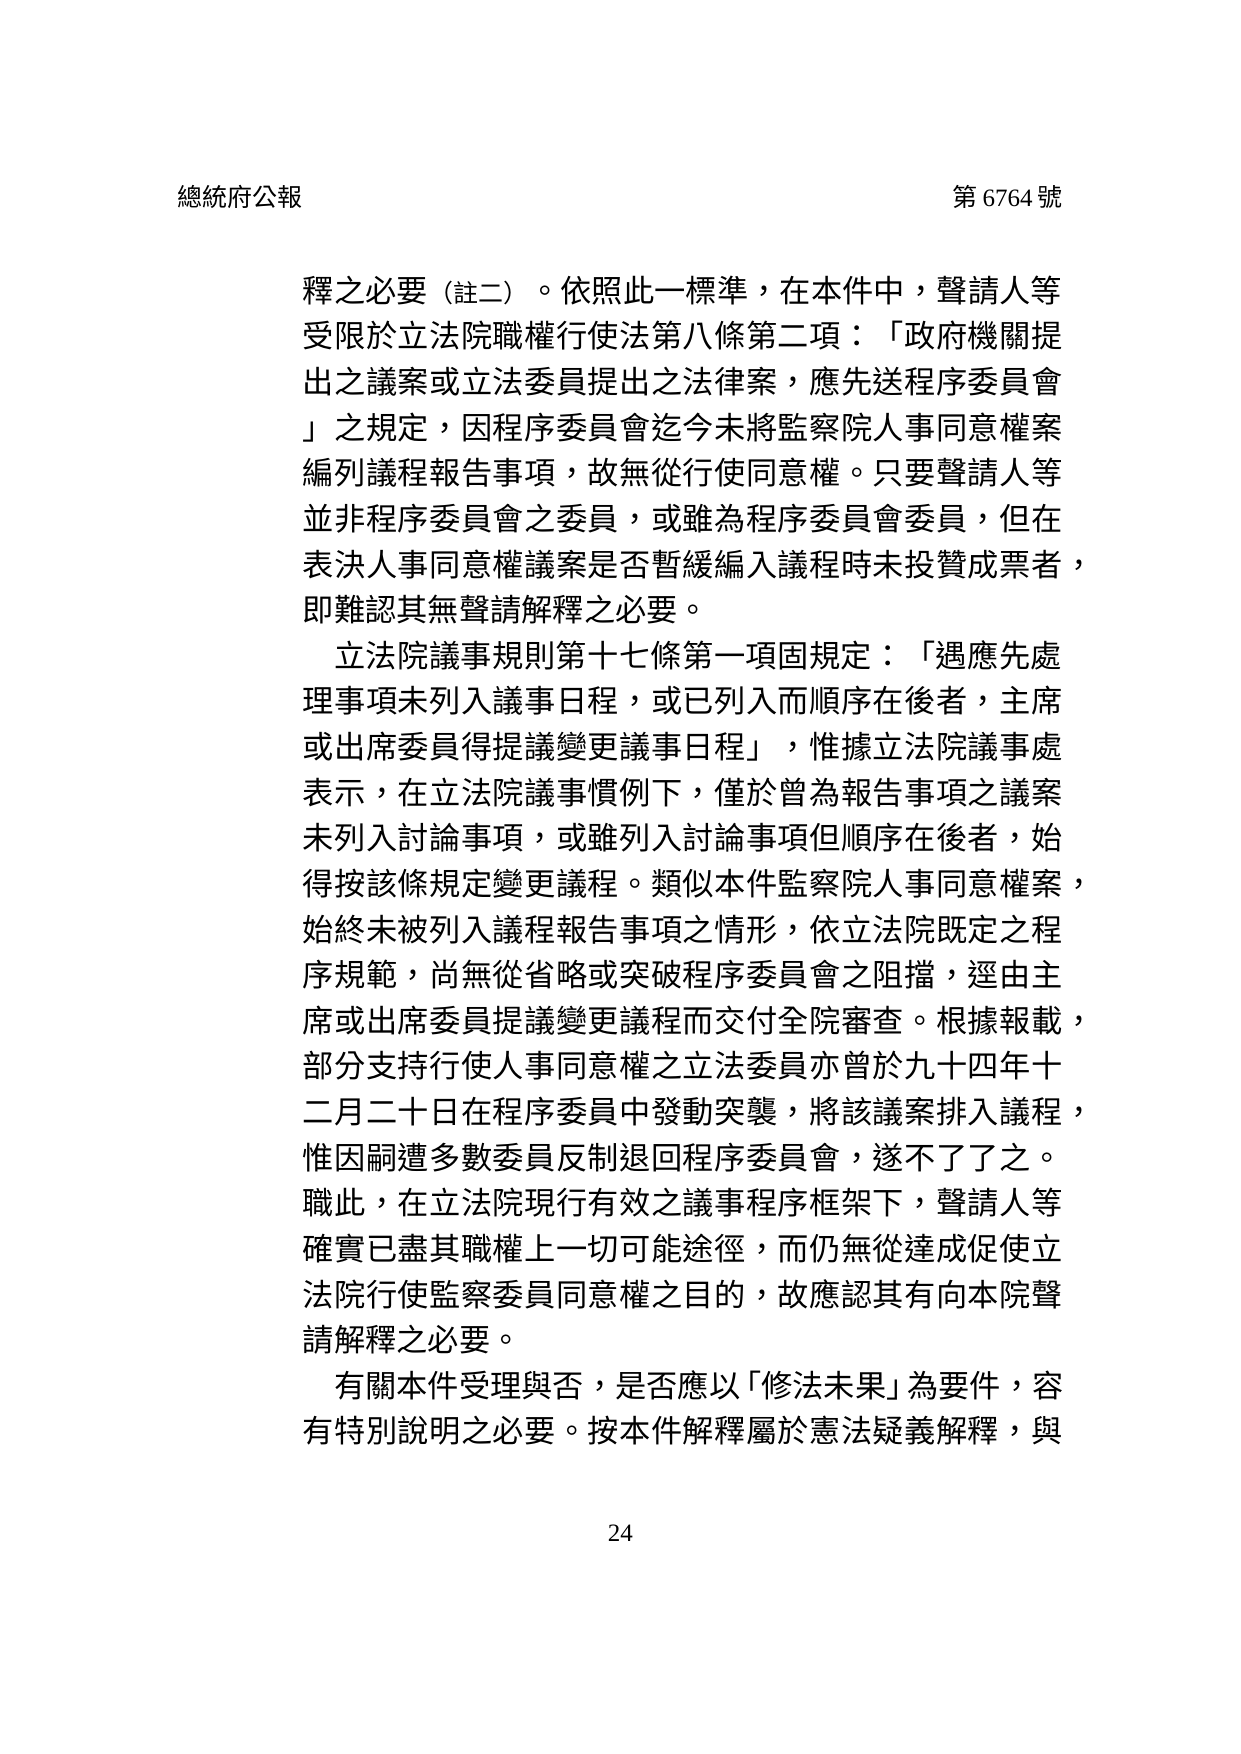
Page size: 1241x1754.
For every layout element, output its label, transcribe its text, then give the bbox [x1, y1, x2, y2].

text 具體言之，在三分之一以上立法委員就其行使職權，適用法律發生有牴觸憲法之疑義，聲請「法律違憲解釋」時，必須該等立法委員係系爭法律案表決時投反對票、或至少未投贊成票者，或當時雖投贊成票，但嗣後改變見解，另行提出法律修正案卻修法未果者，始具聲請解釋之必要（註二）。依照此一標準，在本件中，聲請人等受限於立法院職權行使法第八條第二項：「政府機關提出之議案或立法委員提出之法律案，應先送程序委員會」之規定，因程序委員會迄今未將監察院人事同意權案編列議程報告事項，故無從行使同意權。只要聲請人等並非程序委員會之委員，或雖為程序委員會委員，但在表決人事同意權議案是否暫緩編入議程時未投贊成票者，即難認其無聲請解釋之必要。 [303, 266, 1063, 631]
text 有關本件受理與否，是否應以「修法未果」為要件，容有特別說明之必要。按本件解釋屬於憲法疑義解釋，與上述本院釋字第六○三號解釋涉及法律違憲解釋不同。在後者之情形，司法審查之客體為有違憲嫌疑之法律，由於法律之制定與修正本屬立法委員之職權，則當其認現行法律有牴觸憲法之疑義時，以修法途徑維護憲法秩序與價值，毋寧是最經濟、便捷、有效之手段，故以「修法未果」作為有聲請解釋必要之指標，自有所據。但在本件中，引發憲法疑義者並非人事同意權議案應經程序委員會編入議程之法規，聲請人等亦未主張相關職權行使法或議事規則有牴觸憲法之疑義，則聲請人等是否提案或贊成修法，與本件有無聲請解釋之必要之間，已無直接因果關係。況且，依據本院釋字第三四二號解釋，立法院如何行使各項職權之議事規範，本屬其內部事項，原則上不生牴觸憲法之問題，本院對其議會自律之權限應予尊重。倘本院猶要求聲請人等應先提案變更議事規則，豈非企圖以司法審查影響無違憲疑義之議會內部事項，而侵犯議會自律之範疇、逾越釋憲者應謹守之分際？如此絕非本院對案件受理與否所應採之判準。 [303, 1361, 1063, 1452]
text 立法院議事規則第十七條第一項固規定：「遇應先處理事項未列入議事日程，或已列入而順序在後者，主席或出席委員得提議變更議事日程」，惟據立法院議事處表示，在立法院議事慣例下，僅於曾為報告事項之議案未列入討論事項，或雖列入討論事項但順序在後者，始得按該條規定變更議程。類似本件監察院人事同意權案，始終未被列入議程報告事項之情形，依立法院既定之程序規範，尚無從省略或突破程序委員會之阻擋，逕由主席或出席委員提議變更議程而交付全院審查。根據報載，部分支持行使人事同意權之立法委員亦曾於九十四年十二月二十日在程序委員中發動突襲，將該議案排入議程，惟因嗣遭多數委員反制退回程序委員會，遂不了了之。職此，在立法院現行有效之議事程序框架下，聲請人等確實已盡其職權上一切可能途徑，而仍無從達成促使立法院行使監察委員同意權之目的，故應認其有向本院聲請解釋之必要。 [303, 631, 1063, 1361]
